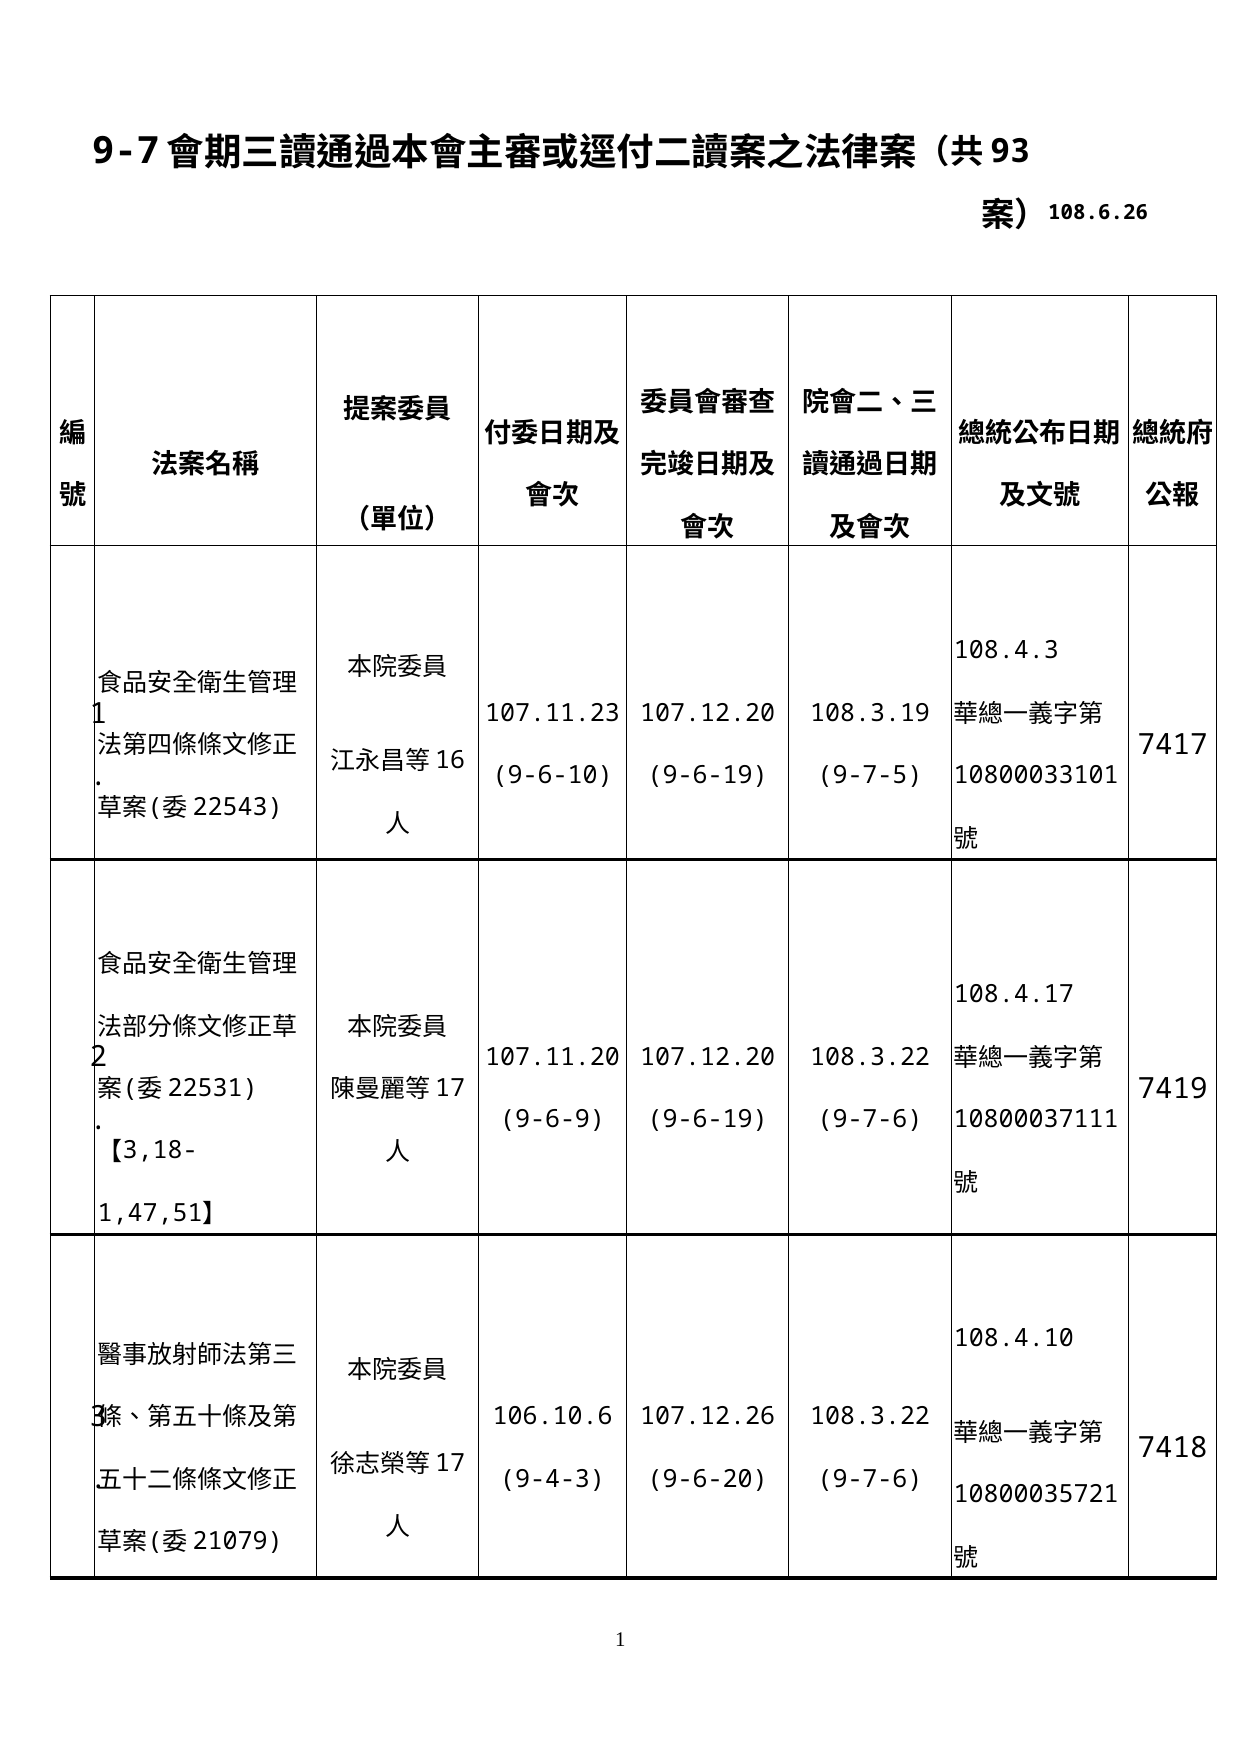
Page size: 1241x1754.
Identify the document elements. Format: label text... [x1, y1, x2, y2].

table_cell 107.12.20 (9-6-19) [627, 861, 788, 1233]
table_header 付委日期及會次 [479, 296, 626, 545]
table_cell 107.12.26 (9-6-20) [627, 1236, 788, 1576]
table_cell 醫事放射師法第三條、第五十條及第五十二條條文修正草案(委21079) [95, 1236, 316, 1576]
table_cell 本院委員 江永昌等16人 [317, 546, 478, 858]
table_header 總統公布日期及文號 [952, 296, 1128, 545]
table_cell 107.11.20 (9-6-9) [479, 861, 626, 1233]
table_header 院會二、三讀通過日期及會次 [789, 296, 951, 545]
table_cell 107.12.20 (9-6-19) [627, 546, 788, 858]
table_cell 107.11.23 (9-6-10) [479, 546, 626, 858]
table_cell 本院委員 陳曼麗等17人 [317, 861, 478, 1233]
table_header 法案名稱 [95, 296, 316, 545]
table_cell 7419 [1129, 861, 1216, 1233]
table_cell 108.3.22 (9-7-6) [789, 861, 951, 1233]
table_cell [51, 861, 94, 1233]
table_cell 7417 [1129, 546, 1216, 858]
table_header 總統府 公報 [1129, 296, 1216, 545]
table_cell [51, 1236, 94, 1576]
table_header 委員會審查完竣日期及會次 [627, 296, 788, 545]
table_cell 108.3.22 (9-7-6) [789, 1236, 951, 1576]
table_cell 食品安全衛生管理法第四條條文修正草案(委22543) [95, 546, 316, 858]
text 9-7會期三讀通過本會主審或逕付二讀案之法律案（共93案）108.6.26 [92, 108, 1163, 233]
table_cell 7418 [1129, 1236, 1216, 1576]
table_cell 106.10.6 (9-4-3) [479, 1236, 626, 1576]
table_cell 本院委員 徐志榮等17人 [317, 1236, 478, 1576]
table_cell 108.4.10 華總一義字第10800035721號 [952, 1236, 1128, 1576]
table_cell 108.3.19 (9-7-5) [789, 546, 951, 858]
table_cell 108.4.17 華總一義字第10800037111號 [952, 861, 1128, 1233]
table_header 編號 [51, 296, 94, 545]
table_cell 食品安全衛生管理法部分條文修正草案(委22531) 【3,18-1,47,51】 [95, 861, 316, 1233]
table_cell 108.4.3 華總一義字第10800033101號 [952, 546, 1128, 858]
table_header 提案委員 （單位） [317, 296, 478, 545]
table_cell [51, 546, 94, 858]
